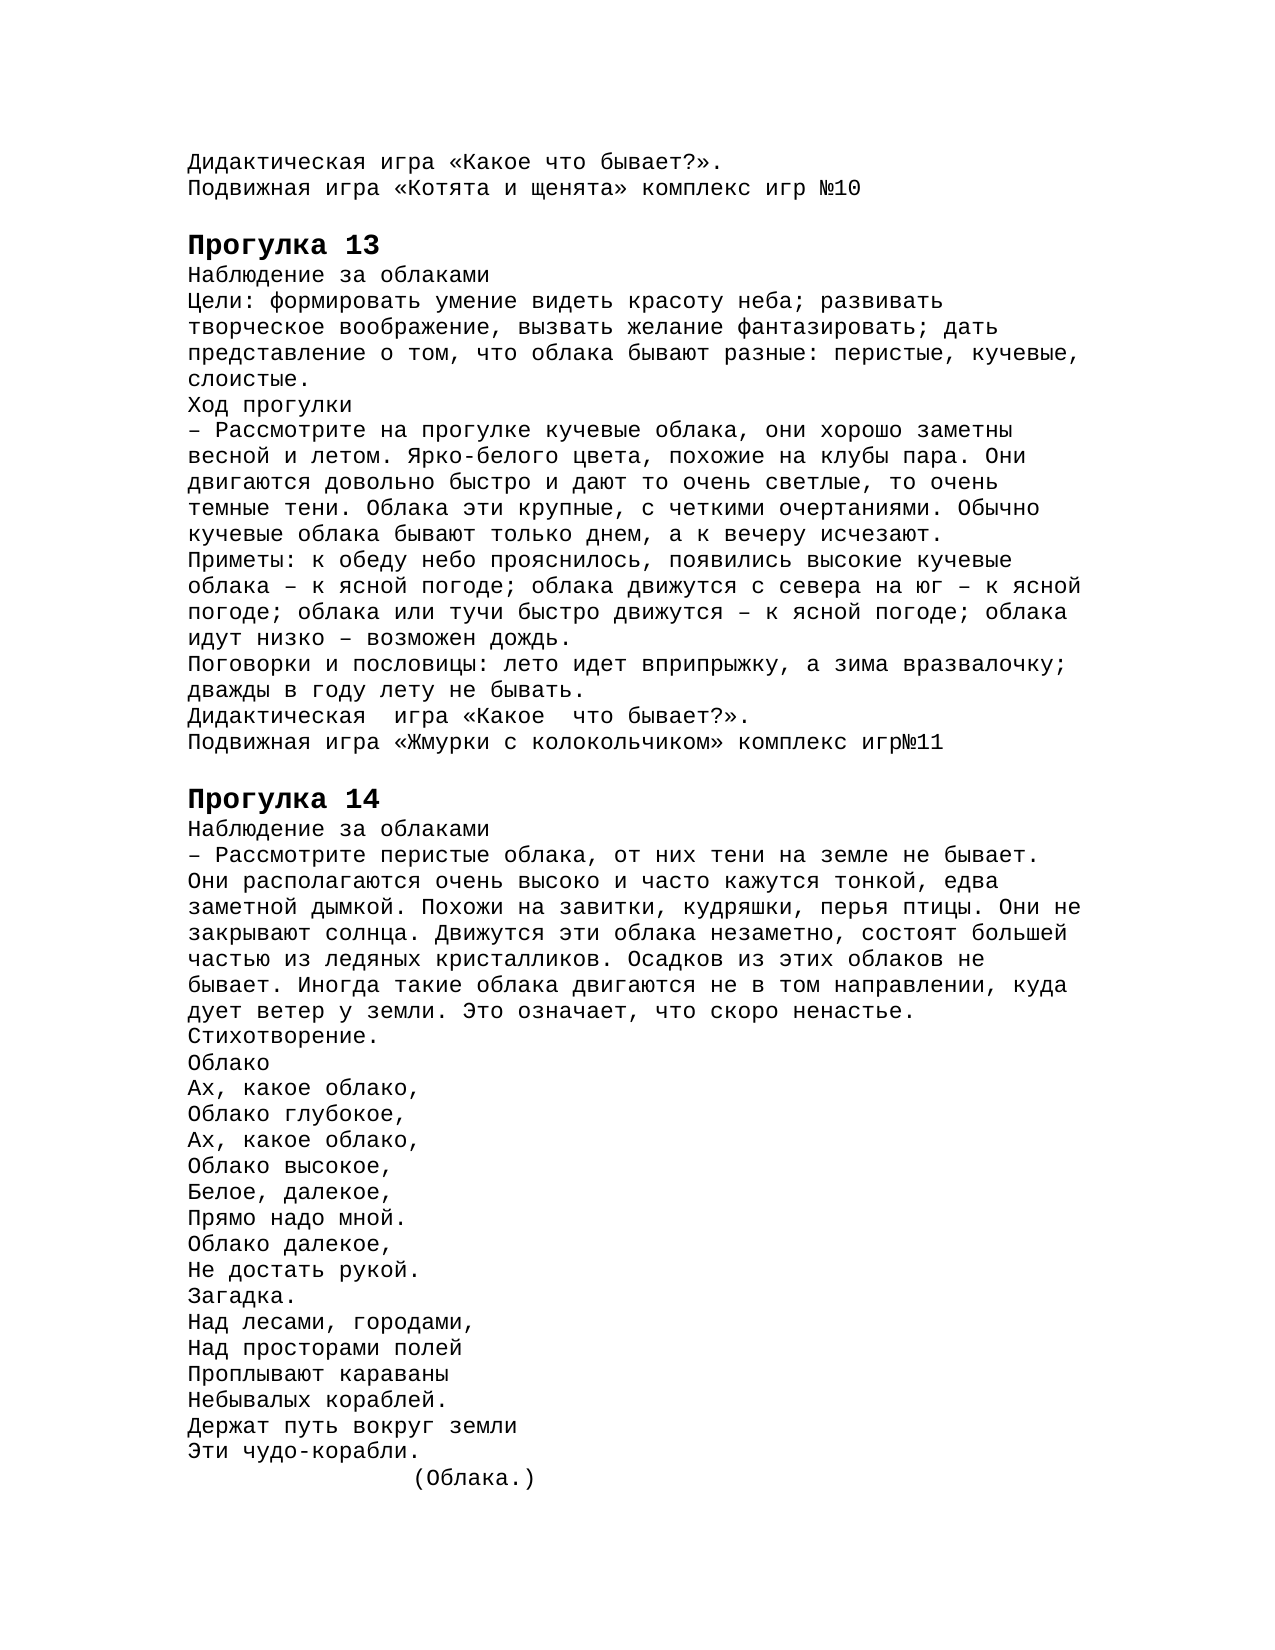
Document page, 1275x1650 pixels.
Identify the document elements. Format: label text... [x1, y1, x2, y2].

text Проплывают караваны [187, 1362, 1087, 1388]
text (Облака.) [187, 1466, 1087, 1492]
text Приметы: к обеду небо прояснилось, появились высокие кучевые облака – к ясной погоде; облака движутся с севера на юг – к ясной погоде; облака или тучи быстро движутся – к ясной погоде; облака идут низко – возможен дождь. [187, 548, 1087, 652]
text Небывалых кораблей. [187, 1388, 1087, 1414]
text Подвижная игра «Жмурки с колокольчиком» комплекс игр№11 [187, 730, 1087, 756]
text Облако высокое, [187, 1154, 1087, 1181]
text Наблюдение за облаками [187, 817, 1087, 843]
text Ах, какое облако, [187, 1129, 1087, 1154]
text Поговорки и пословицы: лето идет вприпрыжку, а зима вразвалочку; дважды в году лету не бывать. [187, 652, 1087, 704]
text Загадка. [187, 1284, 1087, 1310]
text Облако далекое, [187, 1232, 1087, 1258]
text Наблюдение за облаками [187, 263, 1087, 289]
text Облако [187, 1051, 1087, 1077]
text Прогулка 13 [187, 230, 1087, 263]
text Стихотворение. [187, 1025, 1087, 1051]
text – Рассмотрите перистые облака, от них тени на земле не бывает. Они располагаются очень высоко и часто кажутся тонкой, едва заметной дымкой. Похожи на завитки, кудряшки, перья птицы. Они не закрывают солнца. Движутся эти облака незаметно, состоят большей частью из ледяных кристалликов. Осадков из этих облаков не бывает. Иногда такие облака двигаются не в том направлении, куда дует ветер у земли. Это означает, что скоро ненастье. [187, 843, 1087, 1025]
text Цели: формировать умение видеть красоту неба; развивать творческое воображение, вызвать желание фантазировать; дать представление о том, что облака бывают разные: перистые, кучевые, слоистые. [187, 289, 1087, 393]
text Дидактическая игра «Какое что бывает?». [187, 704, 1087, 730]
text Держат путь вокруг земли [187, 1414, 1087, 1440]
text Белое, далекое, [187, 1181, 1087, 1206]
text Прогулка 14 [187, 784, 1087, 817]
text Над просторами полей [187, 1336, 1087, 1362]
text Подвижная игра «Котята и щенята» комплекс игр №10 [187, 176, 1087, 202]
text Эти чудо-корабли. [187, 1440, 1087, 1466]
text – Рассмотрите на прогулке кучевые облака, они хорошо заметны весной и летом. Ярко-белого цвета, похожие на клубы пара. Они двигаются довольно быстро и дают то очень светлые, то очень темные тени. Облака эти крупные, с четкими очертаниями. Обычно кучевые облака бывают только днем, а к вечеру исчезают. [187, 419, 1087, 548]
text Прямо надо мной. [187, 1206, 1087, 1232]
text Облако глубокое, [187, 1103, 1087, 1129]
text Ход прогулки [187, 393, 1087, 419]
text Не достать рукой. [187, 1258, 1087, 1284]
text Дидактическая игра «Какое что бывает?». [187, 150, 1087, 176]
text Над лесами, городами, [187, 1310, 1087, 1336]
text Ах, какое облако, [187, 1077, 1087, 1103]
